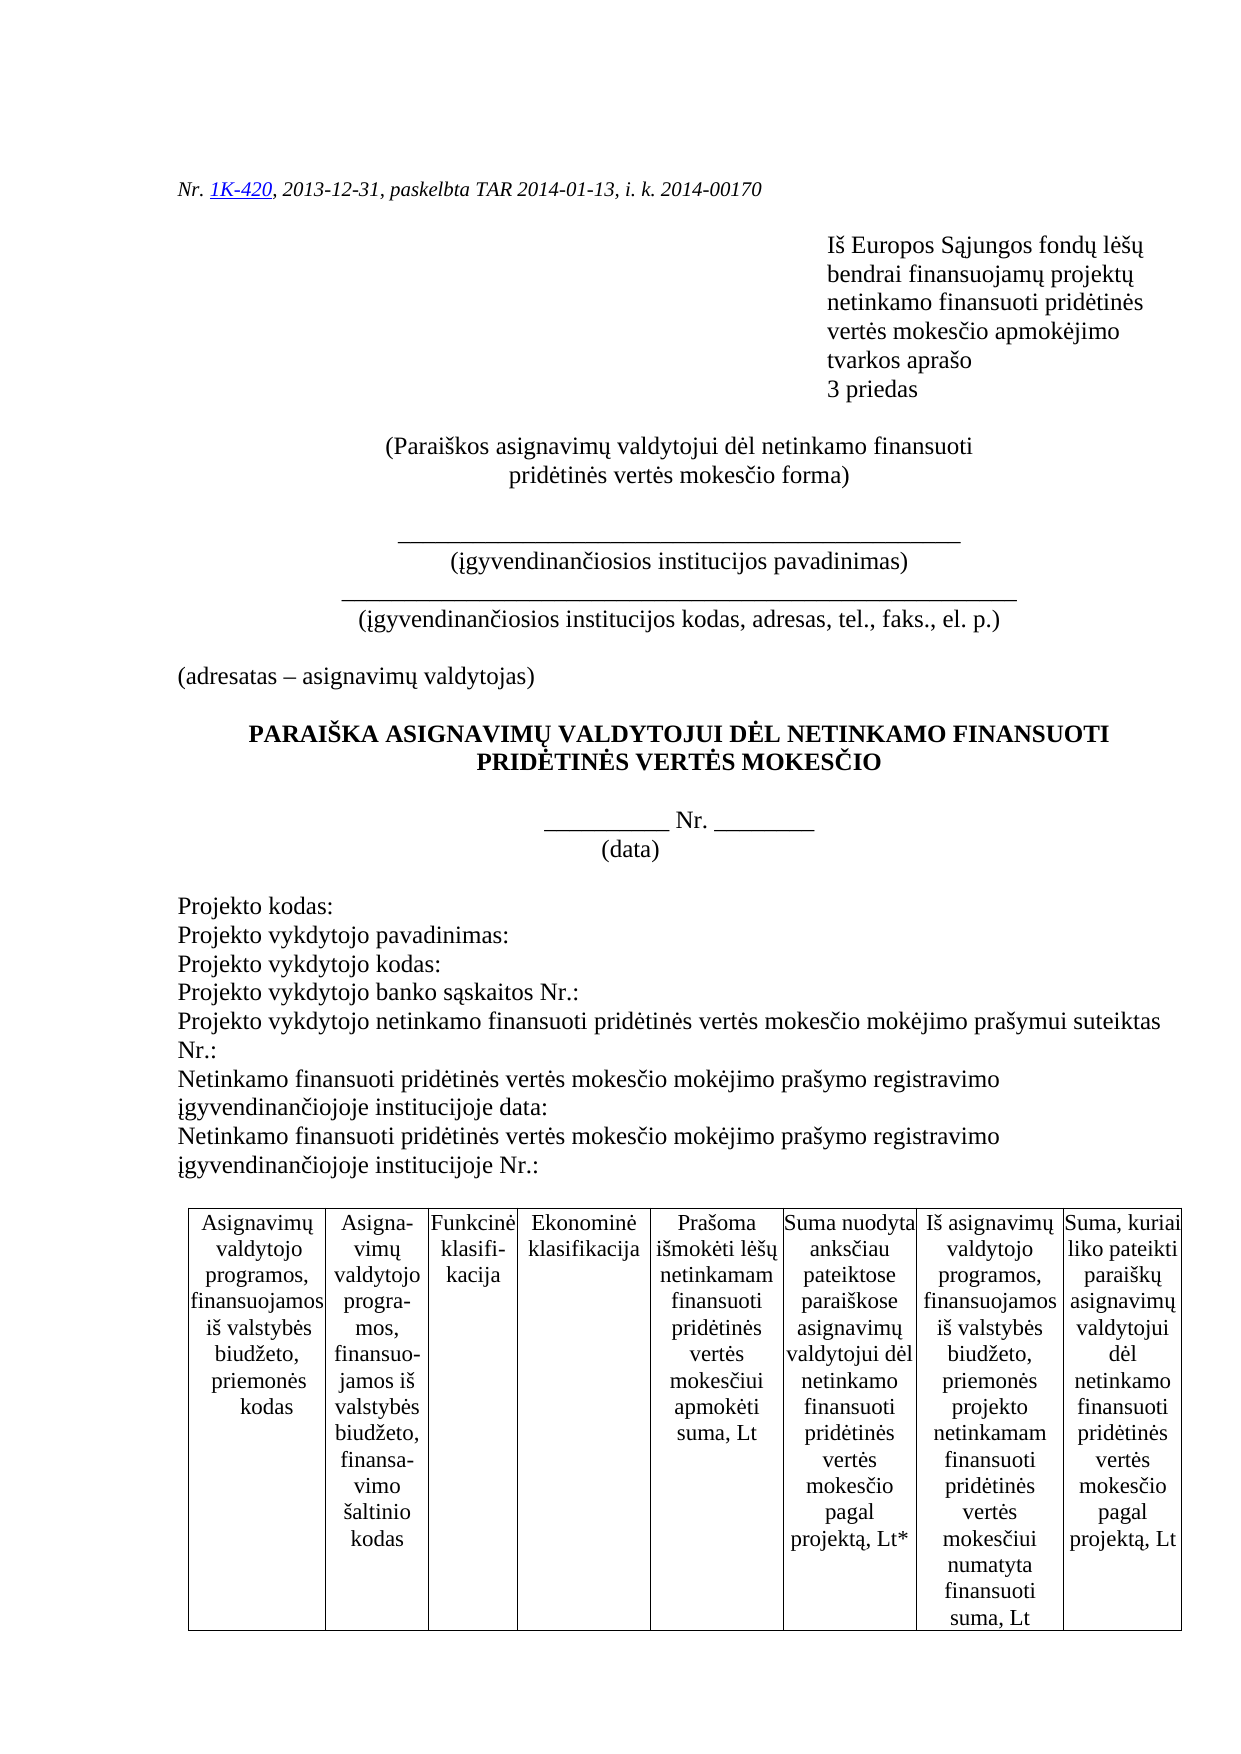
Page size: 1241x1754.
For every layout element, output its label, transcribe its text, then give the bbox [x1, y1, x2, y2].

table_header Suma, kuriai liko pateikti paraiškų asignavimų valdytojui dėl netinkamo finansuoti pridėtinės vertės mokesčio pagal projektą, Lt [1064, 1209, 1181, 1630]
text _____________________________________________ [177, 517, 1181, 546]
text (Paraiškos asignavimų valdytojui dėl netinkamo finansuoti [177, 431, 1181, 460]
text 3 priedas [827, 374, 1181, 402]
table_header Suma nuodyta anksčiau pateiktose paraiškose asignavimų valdytojui dėl netinkamo finansuoti pridėtinės vertės mokesčio pagal projektą, Lt* [784, 1209, 916, 1630]
text Projekto vykdytojo kodas: [177, 949, 1181, 977]
table_header Asigna-vimų valdytojo progra-mos, finansuo-jamos iš valstybės biudžeto, finansa-vimo šaltinio kodas [326, 1209, 428, 1630]
table_header Asignavimų valdytojo programos, finansuojamos iš valstybės biudžeto, priemonės kodas [189, 1209, 325, 1630]
text (data) [277, 834, 1181, 862]
text Projekto kodas: [177, 891, 1181, 920]
text Netinkamo finansuoti pridėtinės vertės mokesčio mokėjimo prašymo registravimo įgyvendinančiojoje institucijoje Nr.: [177, 1121, 1181, 1179]
text Projekto vykdytojo banko sąskaitos Nr.: [177, 977, 1181, 1006]
text pridėtinės vertės mokesčio forma) [177, 460, 1181, 489]
table_header Ekonominė klasifikacija [518, 1209, 650, 1630]
text __________ Nr. ________ [177, 805, 1181, 834]
text (įgyvendinančiosios institucijos pavadinimas) [177, 546, 1181, 575]
text Iš Europos Sąjungos fondų lėšų bendrai finansuojamų projektų netinkamo finansuoti pridėtinės vertės mokesčio apmokėjimo tvarkos aprašo [827, 230, 1181, 374]
text Projekto vykdytojo netinkamo finansuoti pridėtinės vertės mokesčio mokėjimo prašymui suteiktas Nr.: [177, 1006, 1181, 1064]
text Netinkamo finansuoti pridėtinės vertės mokesčio mokėjimo prašymo registravimo įgyvendinančiojoje institucijoje data: [177, 1064, 1181, 1121]
text (įgyvendinančiosios institucijos kodas, adresas, tel., faks., el. p.) [177, 604, 1181, 632]
text ______________________________________________________ [177, 575, 1181, 604]
text Nr. 1K-420, 2013-12-31, paskelbta TAR 2014-01-13, i. k. 2014-00170 [177, 177, 1181, 201]
text PARAIŠKA ASIGNAVIMŲ VALDYTOJUI DĖL NETINKAMO FINANSUOTI PRIDĖTINĖS VERTĖS MOKESČIO [177, 719, 1181, 776]
text (adresatas – asignavimų valdytojas) [177, 661, 1181, 690]
table_header Prašoma išmokėti lėšų netinkamam finansuoti pridėtinės vertės mokesčiui apmokėti suma, Lt [651, 1209, 783, 1630]
text Projekto vykdytojo pavadinimas: [177, 920, 1181, 949]
table_header Funkcinė klasifi-kacija [429, 1209, 517, 1630]
table_header Iš asignavimų valdytojo programos, finansuojamos iš valstybės biudžeto, priemonės projekto netinkamam finansuoti pridėtinės vertės mokesčiui numatyta finansuoti suma, Lt [917, 1209, 1063, 1630]
